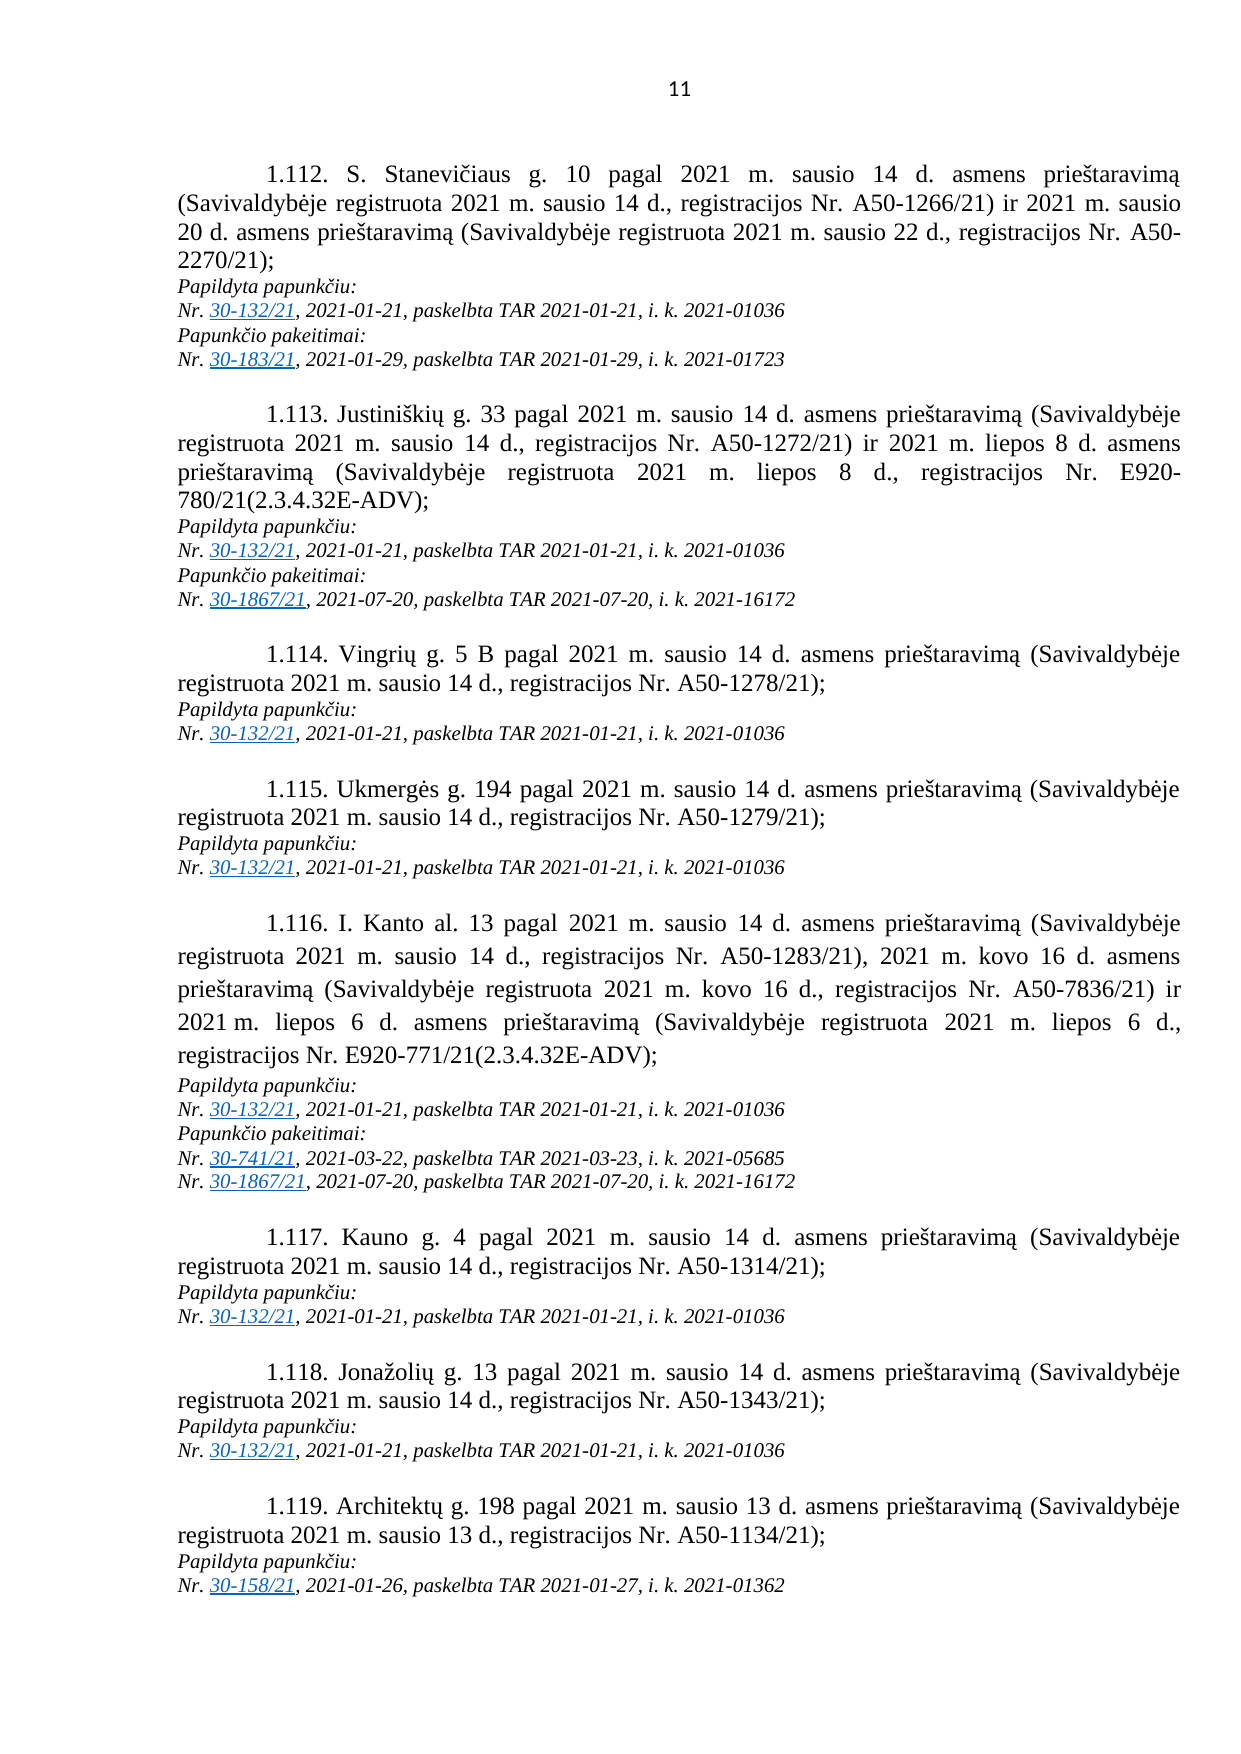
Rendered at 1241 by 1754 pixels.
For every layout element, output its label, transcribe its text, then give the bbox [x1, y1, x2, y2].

text Nr. 30-132/21, 2021-01-21, paskelbta TAR 2021-01-21, i. k. 2021-01036 [177, 538, 1181, 562]
text Papildyta papunkčiu: [177, 831, 1181, 855]
text Nr. 30-183/21, 2021-01-29, paskelbta TAR 2021-01-29, i. k. 2021-01723 [177, 347, 1181, 371]
text Papildyta papunkčiu: [177, 1073, 1181, 1097]
text 1.115. Ukmergės g. 194 pagal 2021 m. sausio 14 d. asmens prieštaravimą (Savivaldybėje registruota 2021 m. sausio 14 d., registracijos Nr. A50-1279/21); [177, 774, 1181, 831]
text Nr. 30-132/21, 2021-01-21, paskelbta TAR 2021-01-21, i. k. 2021-01036 [177, 721, 1181, 745]
text Papildyta papunkčiu: [177, 697, 1181, 721]
text Nr. 30-132/21, 2021-01-21, paskelbta TAR 2021-01-21, i. k. 2021-01036 [177, 298, 1181, 322]
text 1.117. Kauno g. 4 pagal 2021 m. sausio 14 d. asmens prieštaravimą (Savivaldybėje registruota 2021 m. sausio 14 d., registracijos Nr. A50-1314/21); [177, 1222, 1181, 1280]
text 1.118. Jonažolių g. 13 pagal 2021 m. sausio 14 d. asmens prieštaravimą (Savivaldybėje registruota 2021 m. sausio 14 d., registracijos Nr. A50-1343/21); [177, 1357, 1181, 1414]
text 1.119. Architektų g. 198 pagal 2021 m. sausio 13 d. asmens prieštaravimą (Savivaldybėje registruota 2021 m. sausio 13 d., registracijos Nr. A50-1134/21); [177, 1491, 1181, 1548]
text Papildyta papunkčiu: [177, 1280, 1181, 1304]
text Nr. 30-741/21, 2021-03-22, paskelbta TAR 2021-03-23, i. k. 2021-05685 [177, 1145, 1181, 1169]
text 1.112. S. Stanevičiaus g. 10 pagal 2021 m. sausio 14 d. asmens prieštaravimą (Savivaldybėje registruota 2021 m. sausio 14 d., registracijos Nr. A50-1266/21) ir 2021 m. sausio 20 d. asmens prieštaravimą (Savivaldybėje registruota 2021 m. sausio 22 d., registracijos Nr. A50-2270/21); [177, 159, 1181, 274]
text Papildyta papunkčiu: [177, 514, 1181, 538]
text Papildyta papunkčiu: [177, 274, 1181, 298]
text Papildyta papunkčiu: [177, 1414, 1181, 1438]
text 1.113. Justiniškių g. 33 pagal 2021 m. sausio 14 d. asmens prieštaravimą (Savivaldybėje registruota 2021 m. sausio 14 d., registracijos Nr. A50-1272/21) ir 2021 m. liepos 8 d. asmens prieštaravimą (Savivaldybėje registruota 2021 m. liepos 8 d., registracijos Nr. E920-780/21(2.3.4.32E-ADV); [177, 399, 1181, 514]
text Papunkčio pakeitimai: [177, 562, 1181, 587]
text Nr. 30-132/21, 2021-01-21, paskelbta TAR 2021-01-21, i. k. 2021-01036 [177, 1304, 1181, 1328]
text Papildyta papunkčiu: [177, 1548, 1181, 1573]
text Nr. 30-158/21, 2021-01-26, paskelbta TAR 2021-01-27, i. k. 2021-01362 [177, 1573, 1181, 1597]
text 1.114. Vingrių g. 5 B pagal 2021 m. sausio 14 d. asmens prieštaravimą (Savivaldybėje registruota 2021 m. sausio 14 d., registracijos Nr. A50-1278/21); [177, 639, 1181, 697]
text Papunkčio pakeitimai: [177, 322, 1181, 347]
text 1.116. I. Kanto al. 13 pagal 2021 m. sausio 14 d. asmens prieštaravimą (Savivaldybėje registruota 2021 m. sausio 14 d., registracijos Nr. A50-1283/21), 2021 m. kovo 16 d. asmens prieštaravimą (Savivaldybėje registruota 2021 m. kovo 16 d., registracijos Nr. A50-7836/21) ir 2021 m. liepos 6 d. asmens prieštaravimą (Savivaldybėje registruota 2021 m. liepos 6 d., registracijos Nr. E920-771/21(2.3.4.32E-ADV); [177, 908, 1181, 1069]
text Nr. 30-1867/21, 2021-07-20, paskelbta TAR 2021-07-20, i. k. 2021-16172 [177, 587, 1181, 611]
text Nr. 30-132/21, 2021-01-21, paskelbta TAR 2021-01-21, i. k. 2021-01036 [177, 1438, 1181, 1462]
text Nr. 30-132/21, 2021-01-21, paskelbta TAR 2021-01-21, i. k. 2021-01036 [177, 855, 1181, 879]
text Papunkčio pakeitimai: [177, 1121, 1181, 1145]
text Nr. 30-132/21, 2021-01-21, paskelbta TAR 2021-01-21, i. k. 2021-01036 [177, 1097, 1181, 1121]
text Nr. 30-1867/21, 2021-07-20, paskelbta TAR 2021-07-20, i. k. 2021-16172 [177, 1169, 1181, 1193]
